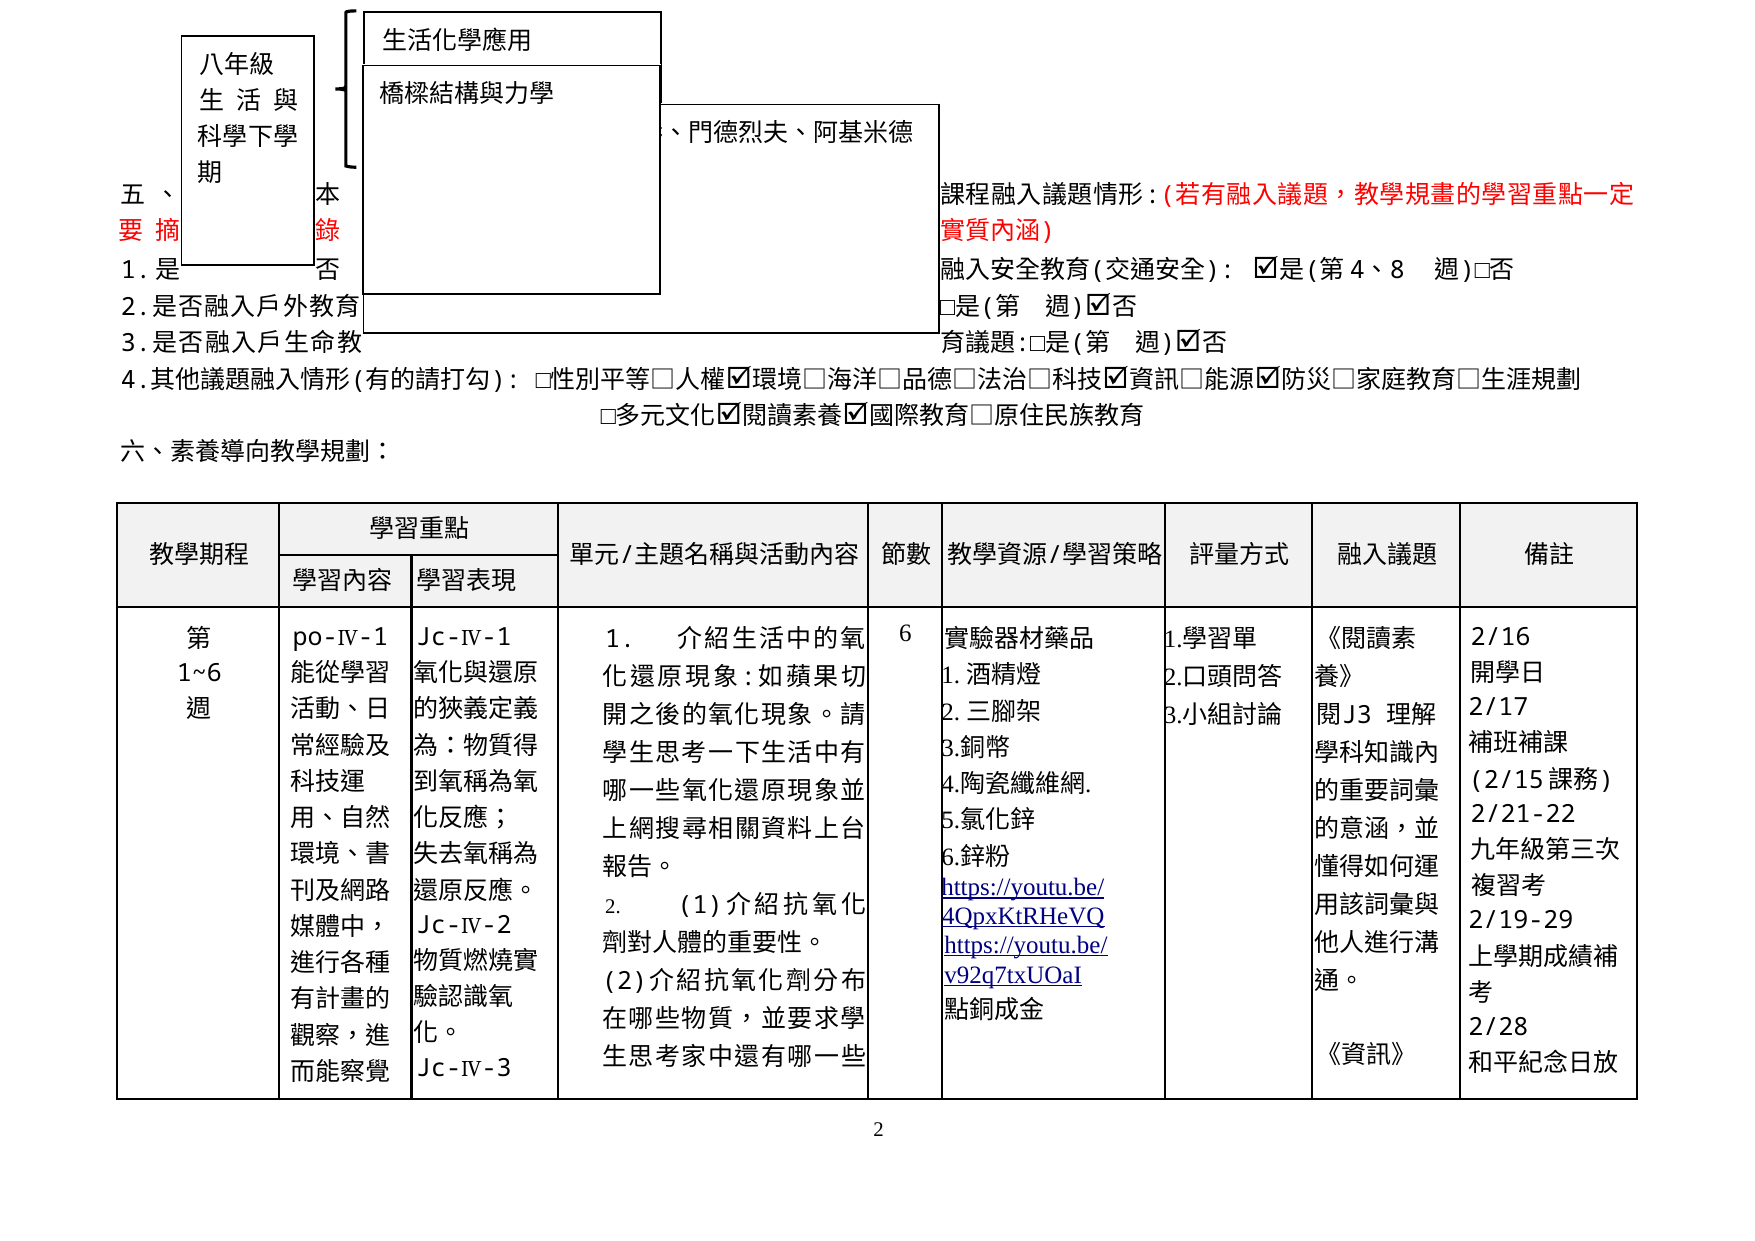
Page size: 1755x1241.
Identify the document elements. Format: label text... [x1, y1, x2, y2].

text □多元文化閱讀素養國際教育□原住民族教育 [118, 395, 1636, 432]
text 五、本課程融入議題情形:(若有融入議題，教學規畫的學習重點一定要摘錄實質內涵) [940, 174, 1636, 247]
text 2.是否融入戶外教育:□是(第 週)否 [940, 287, 1636, 323]
text 融入安全教育(交通安全): 是(第4、8 週)□否 [940, 247, 1636, 287]
table_header 教學資源/學習策略 [943, 504, 1164, 606]
table_cell 介紹生活中的氧化還原現象:如蘋果切開之後的氧化現象。請學生思考一下生活中有哪一些氧化還原現象並上網搜尋相關資料上台報告。 (1)介紹抗氧化劑對人體的重要性。 (2)介紹抗氧化劑分布在哪些物質，並要求學生思考家中還有哪一些 [559, 608, 867, 1098]
table_header 評量方式 [1166, 504, 1311, 606]
table_header 節數 [869, 504, 941, 606]
text 1.是否 [118, 247, 362, 287]
text 五、本課程融入議題情形:(若有融入議題，教學規畫的學習重點一定要摘錄實質內涵) [315, 174, 362, 247]
table_cell 《閱讀素養》 閱J3 理解學科知識內的重要詞彙的意涵，並懂得如何運用該詞彙與他人進行溝通。 《資訊》 [1313, 608, 1459, 1098]
table_cell 2/16 開學日 2/17 補班補課(2/15課務) 2/21-22 九年級第三次複習考 2/19-29 上學期成績補考 2/28 和平紀念日放 [1461, 608, 1636, 1098]
text 六、素養導向教學規劃： [118, 432, 1636, 468]
text 生活化學應用 [379, 20, 645, 57]
text 3.是否融入戶生命教育議題:□是(第 週)否 [118, 323, 1636, 359]
table_cell 實驗器材藥品 1. 酒精燈 2. 三腳架 3.銅幣 4.陶瓷纖維網. 5.氯化鋅 6.鋅粉 https://youtu.be/4QpxKtRHeVQ https://youtu.be/v92q7txUOaI 點銅成金 [943, 608, 1164, 1098]
text 生活與科學下學期 [197, 80, 298, 189]
table_header 單元/主題名稱與活動內容 [559, 504, 867, 606]
table_header 學習重點 [280, 504, 557, 554]
text 科普閱讀人物傳記:道耳吞、門德烈夫、阿基米德 [661, 112, 923, 149]
text 橋樑結構與力學 [379, 73, 644, 110]
table_cell 1.學習單 2.口頭問答 3.小組討論 [1166, 608, 1311, 1098]
table_cell 6 [869, 608, 941, 1098]
text 2.是否融入戶外教育:□是(第 週)否 [118, 287, 362, 323]
table_header 教學期程 [118, 504, 278, 606]
table_cell po-Ⅳ-1能從學習活動、日常經驗及科技運用、自然環境、書刊及網路媒體中，進行各種有計畫的觀察，進而能察覺 [280, 608, 410, 1098]
text 4.其他議題融入情形(有的請打勾): □性別平等□人權環境□海洋□品德□法治□科技資訊□能源防災□家庭教育□生涯規劃 [118, 359, 1636, 395]
table_cell 學習表現 [413, 556, 557, 606]
table_cell 第 1~6 週 [118, 608, 278, 1098]
table_header 融入議題 [1313, 504, 1459, 606]
table_cell 學習內容 [280, 556, 410, 606]
text 五、本課程融入議題情形:(若有融入議題，教學規畫的學習重點一定要摘錄實質內涵) [118, 174, 181, 247]
table_header 備註 [1461, 504, 1636, 606]
table_cell Jc-Ⅳ-1 氧化與還原的狹義定義為：物質得到氧稱為氧化反應； 失去氧稱為還原反應。 Jc-Ⅳ-2 物質燃燒實驗認識氧化。 Jc-Ⅳ-3 [413, 608, 557, 1098]
text 八年級 [197, 44, 298, 80]
